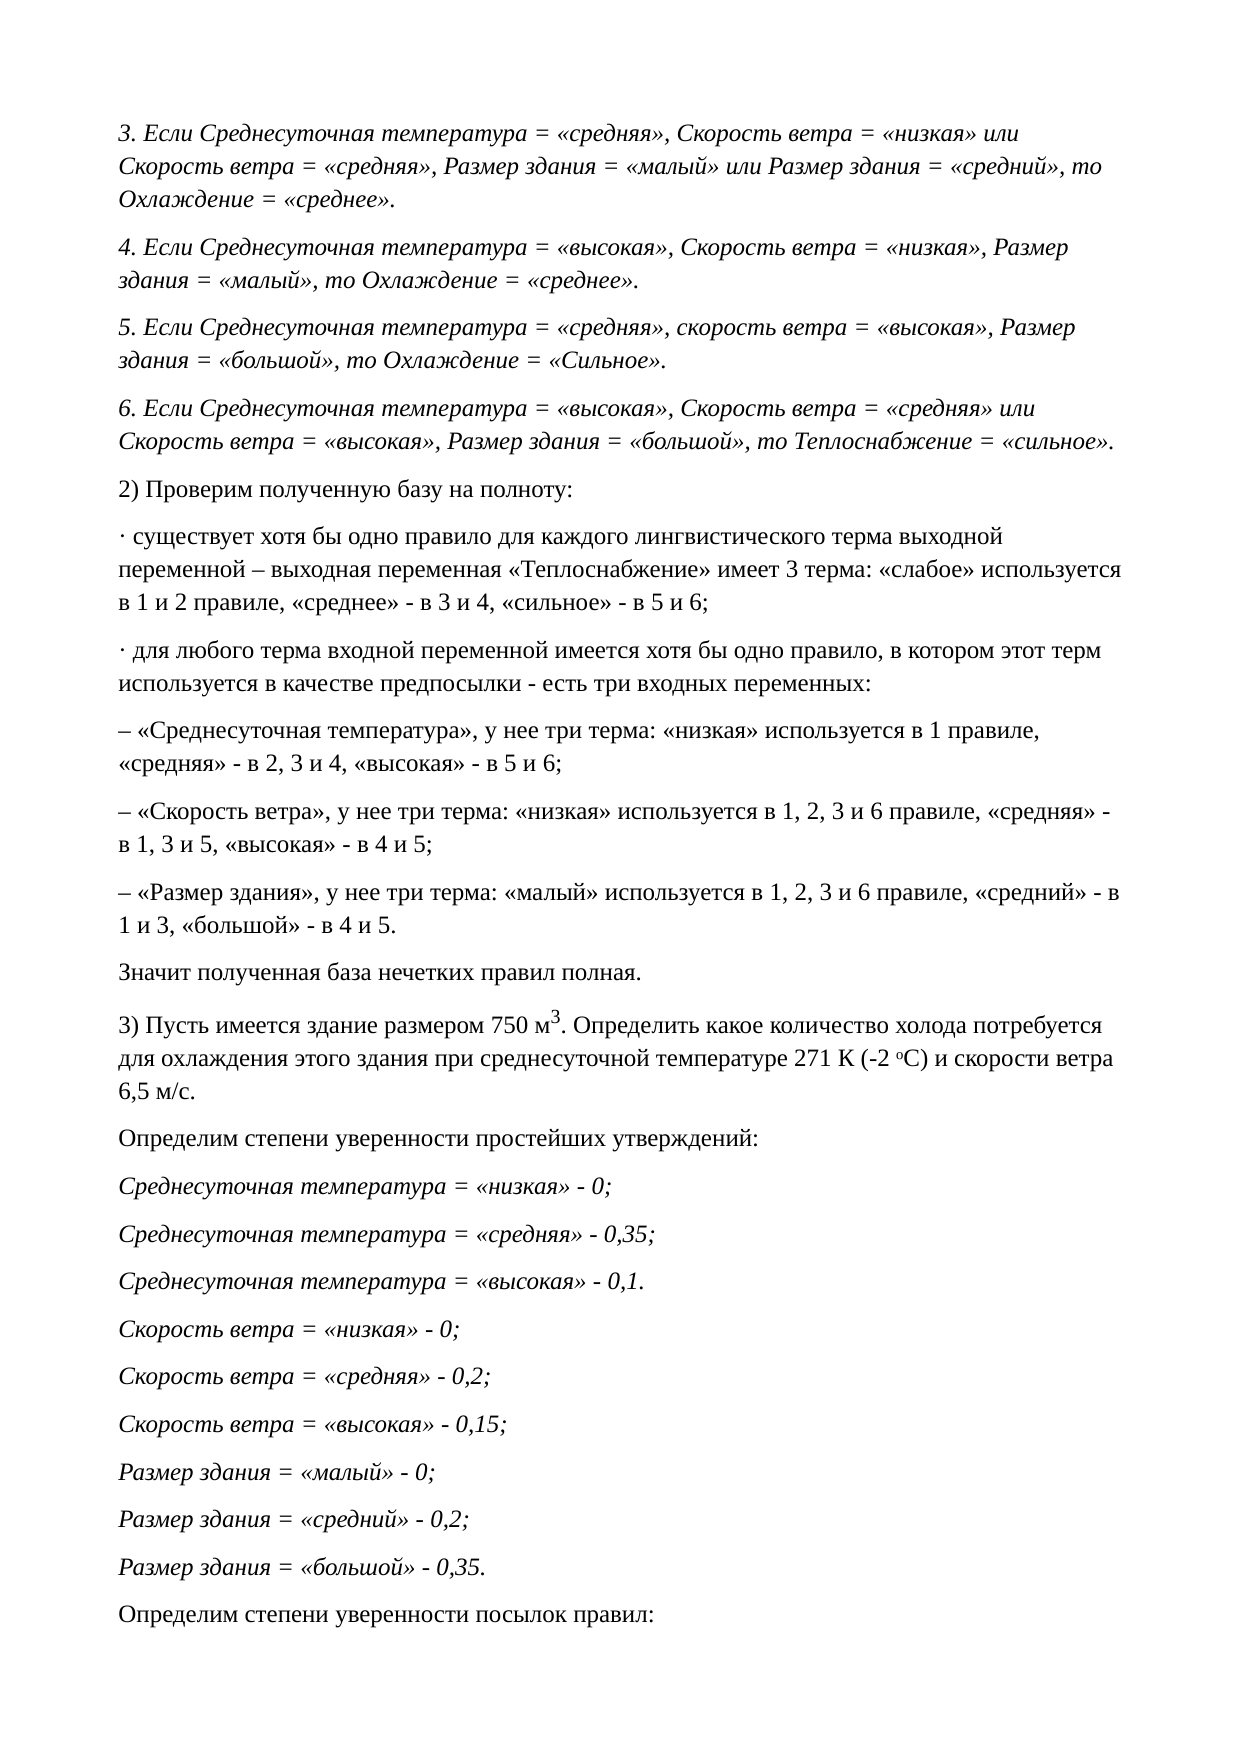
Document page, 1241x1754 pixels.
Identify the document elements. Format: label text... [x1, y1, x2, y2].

text Значит полученная база нечетких правил полная. [118, 957, 1122, 986]
text 3) Пусть имеется здание размером 750 м3. Определить какое количество холода потребуется для охлаждения этого здания при среднесуточной температуре 271 К (-2 ᵒС) и скорости ветра 6,5 м/с. [118, 1005, 1122, 1104]
text · для любого терма входной переменной имеется хотя бы одно правило, в котором этот терм используется в качестве предпосылки - есть три входных переменных: [118, 635, 1122, 697]
text – «Скорость ветра», у нее три терма: «низкая» используется в 1, 2, 3 и 6 правиле, «средняя» - в 1, 3 и 5, «высокая» - в 4 и 5; [118, 796, 1122, 858]
text – «Размер здания», у нее три терма: «малый» используется в 1, 2, 3 и 6 правиле, «средний» - в 1 и 3, «большой» - в 4 и 5. [118, 877, 1122, 938]
text Размер здания = «большой» - 0,35. [118, 1552, 1122, 1581]
text Определим степени уверенности простейших утверждений: [118, 1123, 1122, 1152]
text Определим степени уверенности посылок правил: [118, 1599, 1122, 1628]
text Среднесуточная температура = «низкая» - 0; [118, 1171, 1122, 1200]
text – «Среднесуточная температура», у нее три терма: «низкая» используется в 1 правиле, «средняя» - в 2, 3 и 4, «высокая» - в 5 и 6; [118, 716, 1122, 777]
text Скорость ветра = «высокая» - 0,15; [118, 1409, 1122, 1438]
text 5. Если Среднесуточная температура = «средняя», скорость ветра = «высокая», Размер здания = «большой», то Охлаждение = «Сильное». [118, 312, 1122, 374]
text Среднесуточная температура = «средняя» - 0,35; [118, 1219, 1122, 1247]
text Среднесуточная температура = «высокая» - 0,1. [118, 1266, 1122, 1295]
text Размер здания = «малый» - 0; [118, 1457, 1122, 1485]
text · существует хотя бы одно правило для каждого лингвистического терма выходной переменной – выходная переменная «Теплоснабжение» имеет 3 терма: «слабое» используется в 1 и 2 правиле, «среднее» - в 3 и 4, «сильное» - в 5 и 6; [118, 521, 1122, 616]
text 6. Если Среднесуточная температура = «высокая», Скорость ветра = «средняя» или Скорость ветра = «высокая», Размер здания = «большой», то Теплоснабжение = «сильное». [118, 393, 1122, 455]
text Скорость ветра = «средняя» - 0,2; [118, 1361, 1122, 1390]
text Скорость ветра = «низкая» - 0; [118, 1314, 1122, 1343]
text 2) Проверим полученную базу на полноту: [118, 474, 1122, 502]
text 4. Если Среднесуточная температура = «высокая», Скорость ветра = «низкая», Размер здания = «малый», то Охлаждение = «среднее». [118, 232, 1122, 293]
text 3. Если Среднесуточная температура = «средняя», Скорость ветра = «низкая» или Скорость ветра = «средняя», Размер здания = «малый» или Размер здания = «средний», то Охлаждение = «среднее». [118, 118, 1122, 213]
text Размер здания = «средний» - 0,2; [118, 1504, 1122, 1533]
